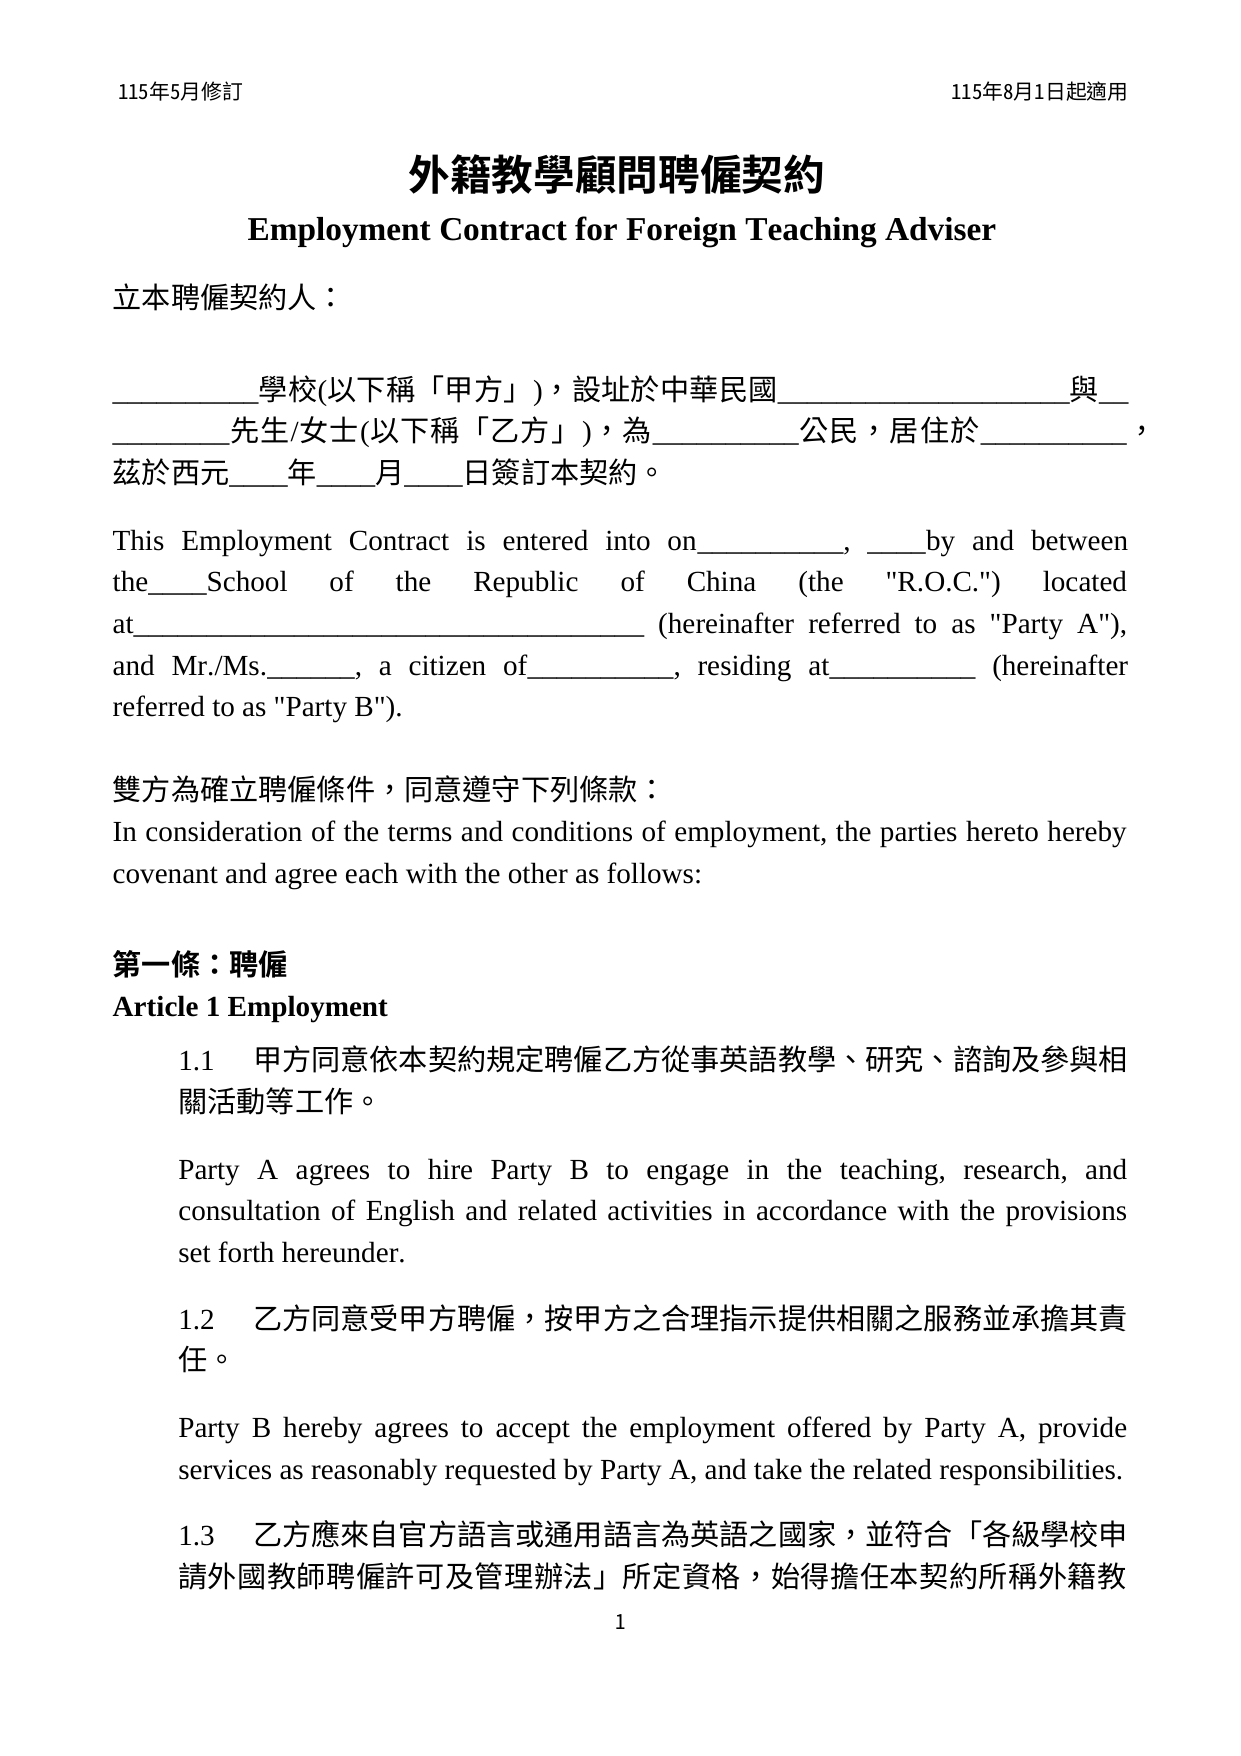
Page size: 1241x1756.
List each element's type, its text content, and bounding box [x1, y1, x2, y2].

text 立本聘僱契約人： [112, 275, 1131, 317]
list 乙方應來自官方語言或通用語言為英語之國家，並符合「各級學校申請外國教師聘僱許可及管理辦法」所定資格，始得擔任本契約所稱外籍教 [178, 1512, 1128, 1596]
text 雙方為確立聘僱條件，同意遵守下列條款： [112, 767, 1128, 808]
text In consideration of the terms and conditions of employment, the parties hereto hereby covenant and agree each with the other as follows: [112, 808, 1128, 892]
text __________學校(以下稱「甲方」)，設址於中華民國____________________與__________先生/女士(以下稱「乙方」)，為__________公民，居住於__________，茲於西元____年____月____日簽訂本契約。 [112, 367, 1128, 492]
list 乙方同意受甲方聘僱，按甲方之合理指示提供相關之服務並承擔其責任。 [178, 1296, 1128, 1379]
list 甲方同意依本契約規定聘僱乙方從事英語教學、研究、諮詢及參與相關活動等工作。 [178, 1037, 1128, 1121]
text Party A agrees to hire Party B to engage in the teaching, research, and consultation of English and related activities in accordance with the provisions set forth hereunder. [178, 1146, 1128, 1271]
text Employment Contract for Foreign Teaching Adviser [112, 200, 1131, 250]
text Party B hereby agrees to accept the employment offered by Party A, provide services as reasonably requested by Party A, and take the related responsibilities. [178, 1404, 1128, 1487]
text This Employment Contract is entered into on__________, ____by and between the____School of the Republic of China (the "R.O.C.") located at___________________________________ (hereinafter referred to as "Party A"), and Mr./Ms.______, a citizen of__________, residing at__________ (hereinafter referred to as "Party B"). [112, 517, 1128, 725]
text 外籍教學顧問聘僱契約 [317, 150, 916, 200]
subtitle Article 1 Employment [112, 983, 1128, 1025]
subtitle 第一條：聘僱 [112, 942, 1128, 983]
